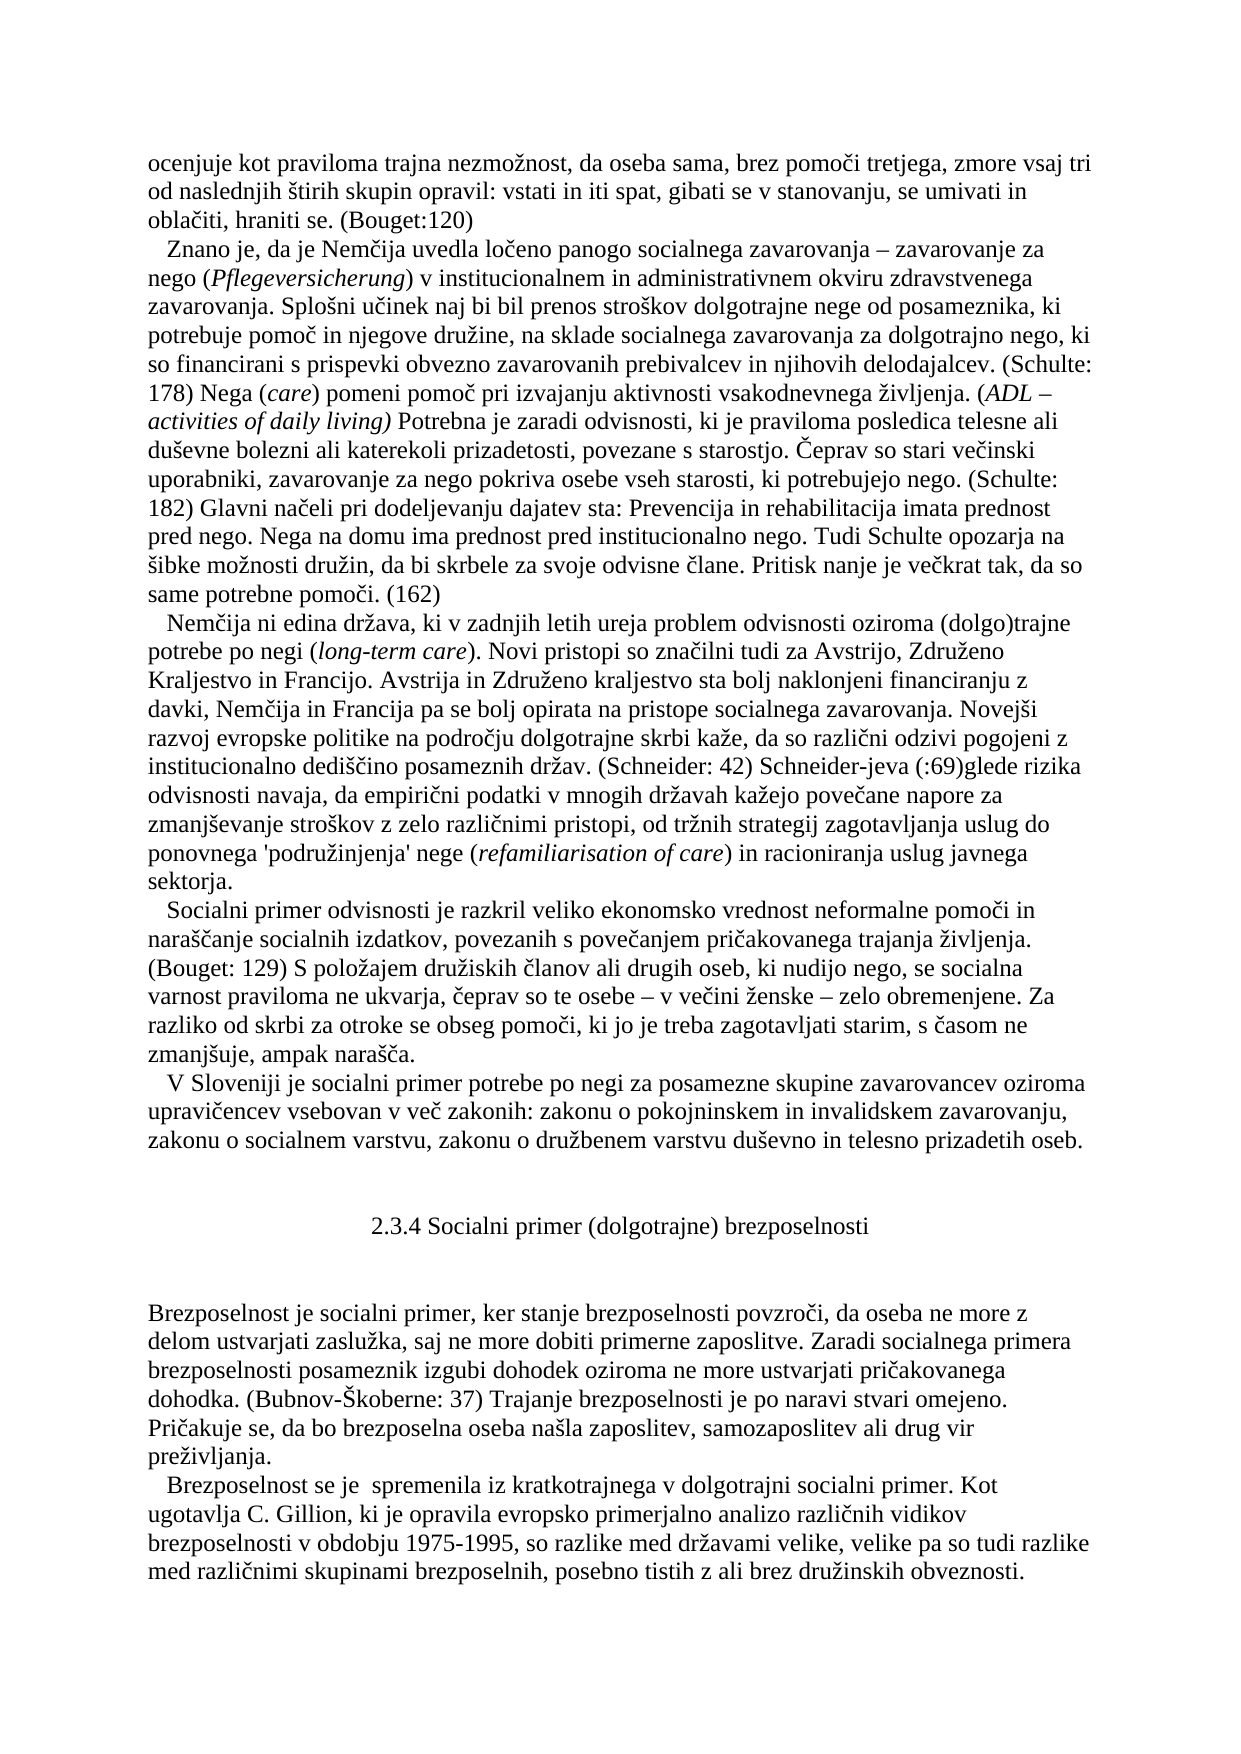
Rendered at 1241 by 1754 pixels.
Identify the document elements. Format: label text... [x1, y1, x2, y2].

text V Sloveniji je socialni primer potrebe po negi za posamezne skupine zavarovancev oziroma upravičencev vsebovan v več zakonih: zakonu o pokojninskem in invalidskem zavarovanju, zakonu o socialnem varstvu, zakonu o družbenem varstvu duševno in telesno prizadetih oseb. [148, 1068, 1093, 1154]
text ocenjuje kot praviloma trajna nezmožnost, da oseba sama, brez pomoči tretjega, zmore vsaj tri od naslednjih štirih skupin opravil: vstati in iti spat, gibati se v stanovanju, se umivati in oblačiti, hraniti se. (Bouget:120) [148, 148, 1093, 234]
text nego (Pflegeversicherung) v institucionalnem in administrativnem okviru zdravstvenega zavarovanja. Splošni učinek naj bi bil prenos stroškov dolgotrajne nege od posameznika, ki potrebuje pomoč in njegove družine, na sklade socialnega zavarovanja za dolgotrajno nego, ki so financirani s prispevki obvezno zavarovanih prebivalcev in njihovih delodajalcev. (Schulte: 178) Nega (care) pomeni pomoč pri izvajanju aktivnosti vsakodnevnega življenja. (ADL – activities of daily living) Potrebna je zaradi odvisnosti, ki je praviloma posledica telesne ali duševne bolezni ali katerekoli prizadetosti, povezane s starostjo. Čeprav so stari večinski uporabniki, zavarovanje za nego pokriva osebe vseh starosti, ki potrebujejo nego. (Schulte: 182) Glavni načeli pri dodeljevanju dajatev sta: Prevencija in rehabilitacija imata prednost pred nego. Nega na domu ima prednost pred institucionalno nego. Tudi Schulte opozarja na šibke možnosti družin, da bi skrbele za svoje odvisne člane. Pritisk nanje je večkrat tak, da so same potrebne pomoči. (162) [148, 263, 1093, 608]
text 2.3.4 Socialni primer (dolgotrajne) brezposelnosti [148, 1211, 1093, 1240]
text Znano je, da je Nemčija uvedla ločeno panogo socialnega zavarovanja – zavarovanje za [166, 234, 1093, 263]
text Brezposelnost je socialni primer, ker stanje brezposelnosti povzroči, da oseba ne more z delom ustvarjati zaslužka, saj ne more dobiti primerne zaposlitve. Zaradi socialnega primera brezposelnosti posameznik izgubi dohodek oziroma ne more ustvarjati pričakovanega dohodka. (Bubnov-Škoberne: 37) Trajanje brezposelnosti je po naravi stvari omejeno. Pričakuje se, da bo brezposelna oseba našla zaposlitev, samozaposlitev ali drug vir preživljanja. [148, 1298, 1093, 1470]
text Brezposelnost se je spremenila iz kratkotrajnega v dolgotrajni socialni primer. Kot ugotavlja C. Gillion, ki je opravila evropsko primerjalno analizo različnih vidikov brezposelnosti v obdobju 1975-1995, so razlike med državami velike, velike pa so tudi razlike med različnimi skupinami brezposelnih, posebno tistih z ali brez družinskih obveznosti. [148, 1470, 1093, 1585]
text Socialni primer odvisnosti je razkril veliko ekonomsko vrednost neformalne pomoči in naraščanje socialnih izdatkov, povezanih s povečanjem pričakovanega trajanja življenja. (Bouget: 129) S položajem družiskih članov ali drugih oseb, ki nudijo nego, se socialna varnost praviloma ne ukvarja, čeprav so te osebe – v večini ženske – zelo obremenjene. Za razliko od skrbi za otroke se obseg pomoči, ki jo je treba zagotavljati starim, s časom ne zmanjšuje, ampak narašča. [148, 895, 1093, 1068]
text Nemčija ni edina država, ki v zadnjih letih ureja problem odvisnosti oziroma (dolgo)trajne potrebe po negi (long-term care). Novi pristopi so značilni tudi za Avstrijo, Združeno Kraljestvo in Francijo. Avstrija in Združeno kraljestvo sta bolj naklonjeni financiranju z davki, Nemčija in Francija pa se bolj opirata na pristope socialnega zavarovanja. Novejši razvoj evropske politike na področju dolgotrajne skrbi kaže, da so različni odzivi pogojeni z institucionalno dediščino posameznih držav. (Schneider: 42) Schneider-jeva (:69)glede rizika odvisnosti navaja, da empirični podatki v mnogih državah kažejo povečane napore za zmanjševanje stroškov z zelo različnimi pristopi, od tržnih strategij zagotavljanja uslug do ponovnega 'podružinjenja' nege (refamiliarisation of care) in racioniranja uslug javnega sektorja. [148, 608, 1093, 895]
